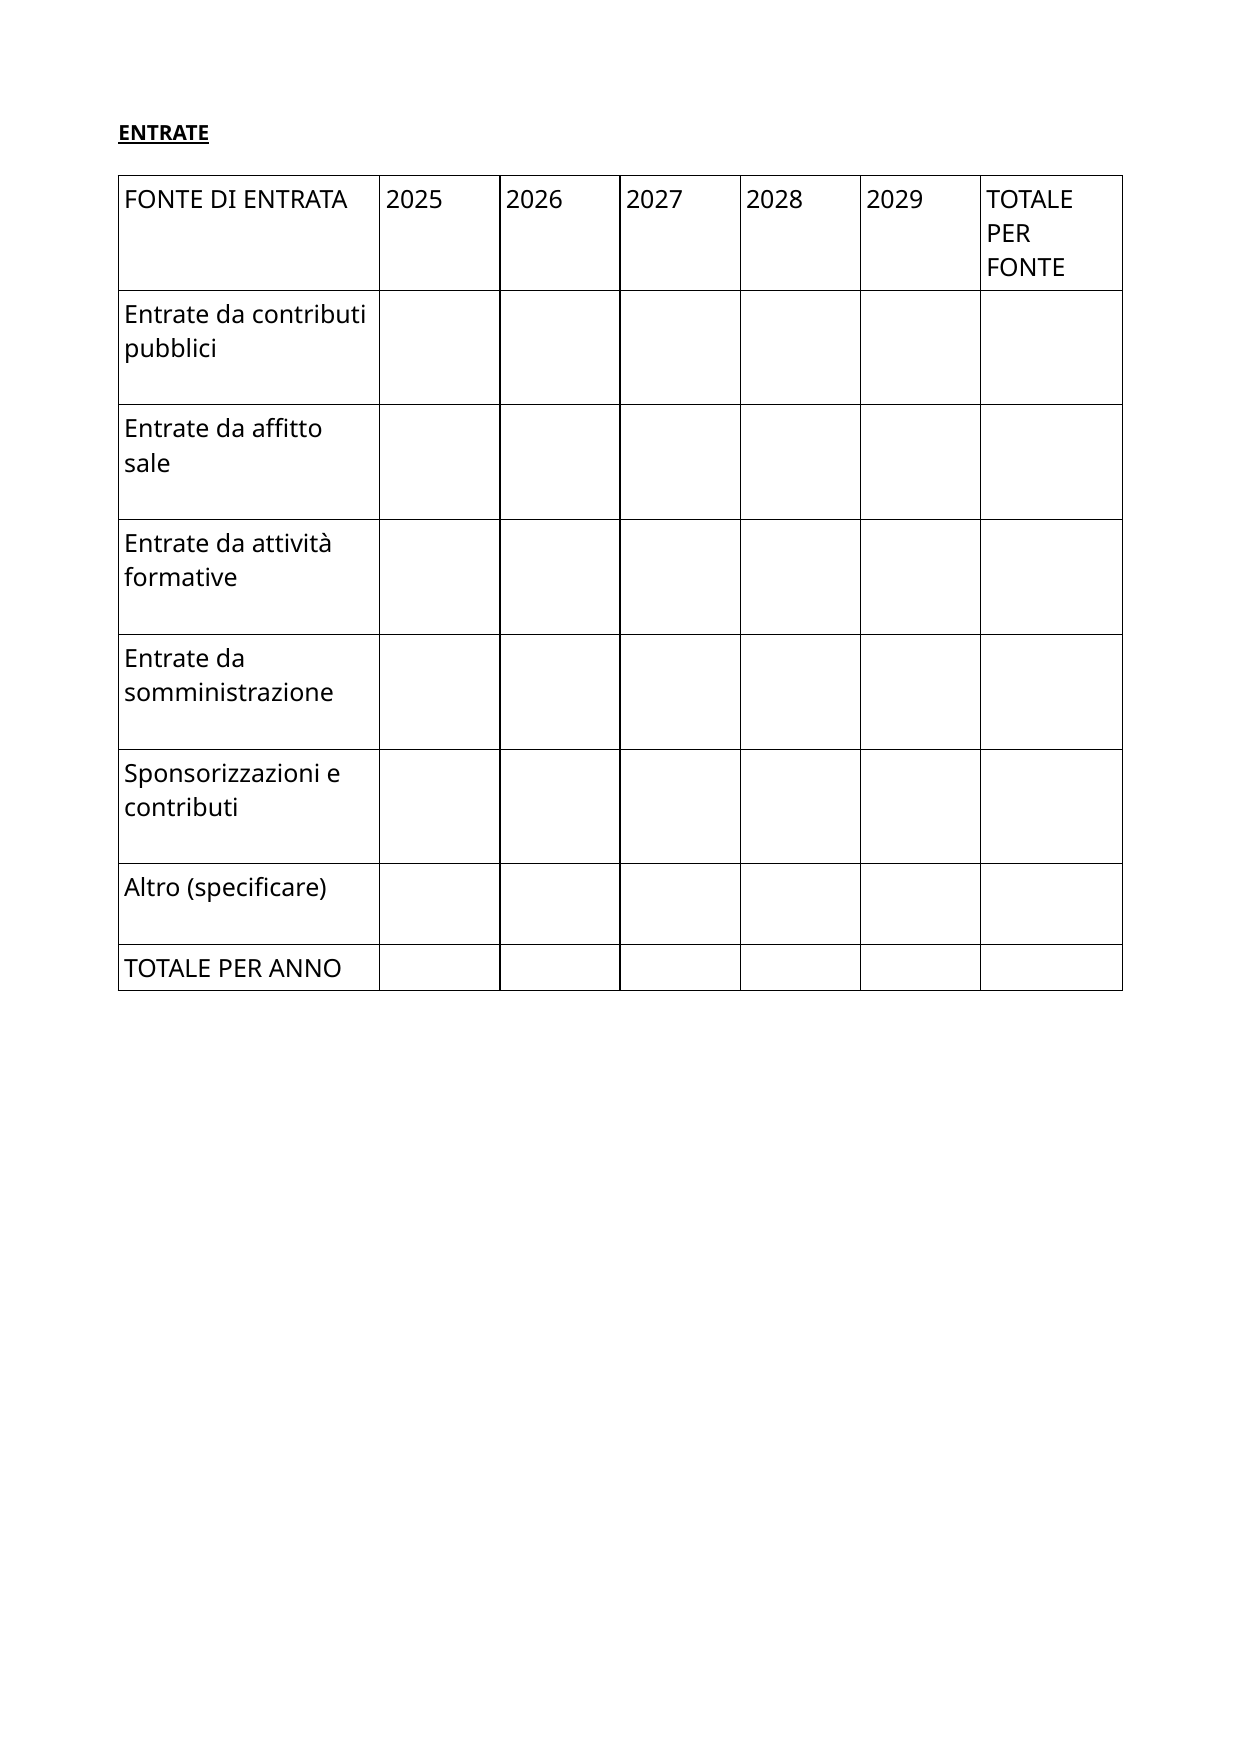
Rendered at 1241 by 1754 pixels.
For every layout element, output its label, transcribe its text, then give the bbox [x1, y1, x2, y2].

table_cell [501, 635, 619, 748]
table_cell [501, 405, 619, 519]
table_header 2025 [380, 176, 499, 290]
table_cell [981, 750, 1122, 863]
table_cell [981, 291, 1122, 404]
table_cell [380, 864, 499, 944]
table_cell [861, 291, 980, 404]
table_cell [741, 864, 860, 944]
table_header 2026 [501, 176, 619, 290]
table_cell [741, 405, 860, 519]
table_cell [621, 635, 740, 748]
table_cell [741, 945, 860, 990]
table_cell Sponsorizzazioni e contributi [119, 750, 379, 863]
table_cell [380, 945, 499, 990]
table_header 2029 [861, 176, 980, 290]
table_cell [621, 750, 740, 863]
table_cell [741, 291, 860, 404]
table_cell [621, 520, 740, 634]
table_cell [380, 520, 499, 634]
table_cell Entrate da somministrazione [119, 635, 379, 748]
table_cell [501, 945, 619, 990]
table_cell [861, 635, 980, 748]
table_cell [501, 750, 619, 863]
table_cell [380, 405, 499, 519]
table_cell [741, 750, 860, 863]
table_cell [861, 945, 980, 990]
table_cell [741, 520, 860, 634]
table_cell [861, 405, 980, 519]
table_cell Entrate da affitto sale [119, 405, 379, 519]
table_header 2028 [741, 176, 860, 290]
table_cell [621, 291, 740, 404]
table_cell [981, 864, 1122, 944]
table_cell TOTALE PER ANNO [119, 945, 379, 990]
table_cell Entrate da contributi pubblici [119, 291, 379, 404]
table_cell [621, 864, 740, 944]
table_header TOTALE PER FONTE [981, 176, 1122, 290]
table_cell [501, 291, 619, 404]
table_cell Altro (specificare) [119, 864, 379, 944]
table_header FONTE DI ENTRATA [119, 176, 379, 290]
table_cell [981, 945, 1122, 990]
table_cell [861, 864, 980, 944]
table_cell [621, 405, 740, 519]
table_cell [380, 635, 499, 748]
table_cell [981, 520, 1122, 634]
table_cell [380, 291, 499, 404]
table_cell Entrate da attività formative [119, 520, 379, 634]
table_cell [501, 864, 619, 944]
table_cell [981, 635, 1122, 748]
table_cell [861, 520, 980, 634]
table_cell [861, 750, 980, 863]
table_cell [741, 635, 860, 748]
table_header 2027 [621, 176, 740, 290]
text ENTRATE [118, 118, 1122, 147]
table_cell [501, 520, 619, 634]
table_cell [981, 405, 1122, 519]
table_cell [380, 750, 499, 863]
table_cell [621, 945, 740, 990]
